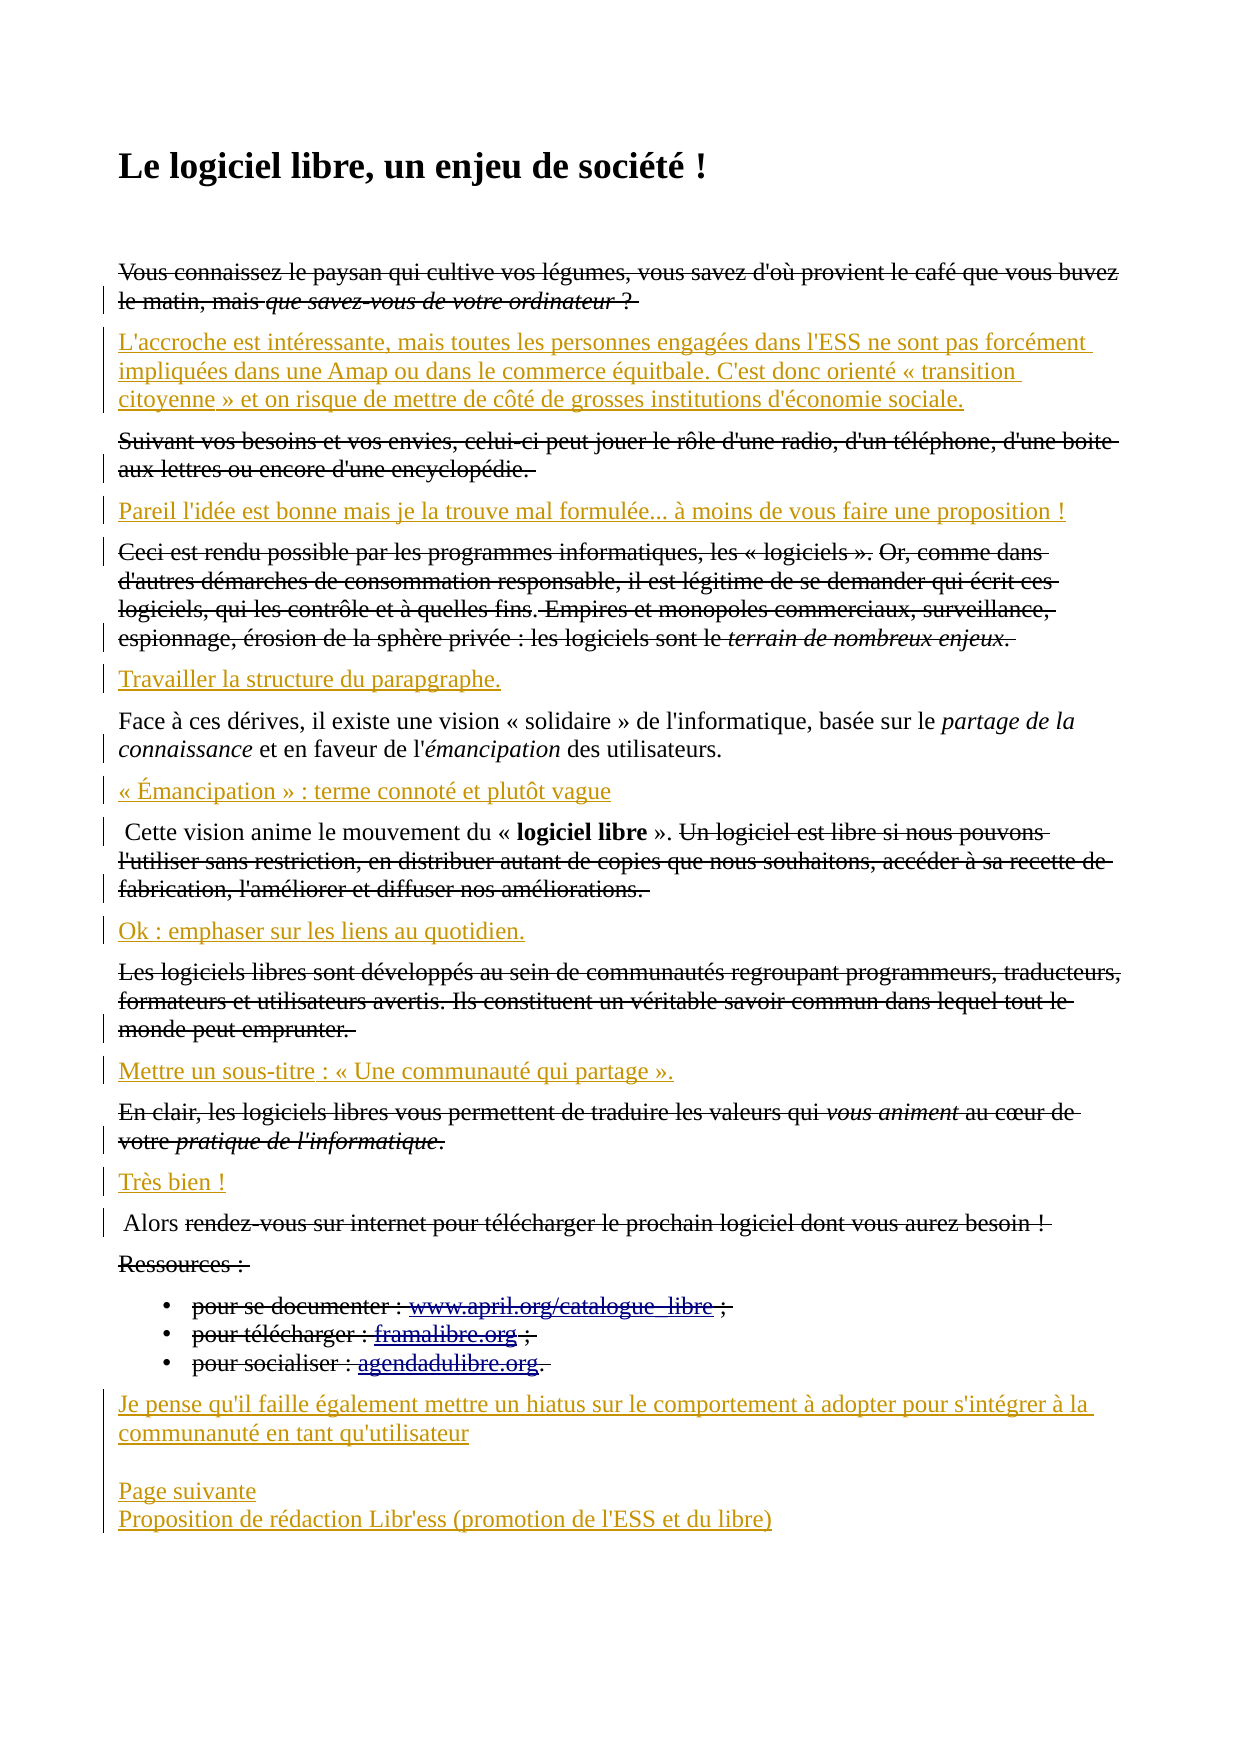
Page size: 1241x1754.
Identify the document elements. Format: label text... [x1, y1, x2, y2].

text Proposition de rédaction Libr'ess (promotion de l'ESS et du libre) [118, 1504, 1122, 1533]
list pour télécharger : framalibre.org ; [162, 1319, 1122, 1348]
text Cette vision anime le mouvement du « logiciel libre ». Un logiciel est libre si nous pouvons l'utiliser sans restriction, en distribuer autant de copies que nous souhaitons, accéder à sa recette de fabrication, l'améliorer et diffuser nos améliorations. [118, 817, 1122, 903]
text Je pense qu'il faille également mettre un hiatus sur le comportement à adopter pour s'intégrer à la communanuté en tant qu'utilisateur [118, 1389, 1122, 1447]
text Ceci est rendu possible par les programmes informatiques, les « logiciels ». Or, comme dans d'autres démarches de consommation responsable, il est légitime de se demander qui écrit ces logiciels, qui les contrôle et à quelles fins. Empires et monopoles commerciaux, surveillance, espionnage, érosion de la sphère privée : les logiciels sont le terrain de nombreux enjeux. [118, 537, 1122, 652]
text Face à ces dérives, il existe une vision « solidaire » de l'informatique, basée sur le partage de la connaissance et en faveur de l'émancipation des utilisateurs. [118, 706, 1122, 763]
text L'accroche est intéressante, mais toutes les personnes engagées dans l'ESS ne sont pas forcément impliquées dans une Amap ou dans le commerce équitbale. C'est donc orienté « transition citoyenne » et on risque de mettre de côté de grosses institutions d'économie sociale. [118, 327, 1122, 413]
list pour socialiser : agendadulibre.org. [162, 1348, 1122, 1377]
text Page suivante [118, 1476, 1122, 1504]
text Ressources : [118, 1249, 1122, 1278]
text Travailler la structure du parapgraphe. [118, 664, 1122, 693]
subtitle Le logiciel libre, un enjeu de société ! [118, 143, 1122, 186]
text En clair, les logiciels libres vous permettent de traduire les valeurs qui vous animent au cœur de votre pratique de l'informatique. [118, 1097, 1122, 1154]
text « Émancipation » : terme connoté et plutôt vague [118, 776, 1122, 804]
text Vous connaissez le paysan qui cultive vos légumes, vous savez d'où provient le café que vous buvez le matin, mais que savez-vous de votre ordinateur ? [118, 257, 1122, 314]
text Les logiciels libres sont développés au sein de communautés regroupant programmeurs, traducteurs, formateurs et utilisateurs avertis. Ils constituent un véritable savoir commun dans lequel tout le monde peut emprunter. [118, 957, 1122, 1043]
text Mettre un sous-titre : « Une communauté qui partage ». [118, 1056, 1122, 1084]
list pour se documenter : www.april.org/catalogue_libre ; [162, 1291, 1122, 1319]
text Pareil l'idée est bonne mais je la trouve mal formulée... à moins de vous faire une proposition ! [118, 496, 1122, 524]
text Alors rendez-vous sur internet pour télécharger le prochain logiciel dont vous aurez besoin ! [118, 1208, 1122, 1237]
text Suivant vos besoins et vos envies, celui-ci peut jouer le rôle d'une radio, d'un téléphone, d'une boite aux lettres ou encore d'une encyclopédie. [118, 426, 1122, 483]
text Ok : emphaser sur les liens au quotidien. [118, 916, 1122, 944]
text Très bien ! [118, 1167, 1122, 1196]
